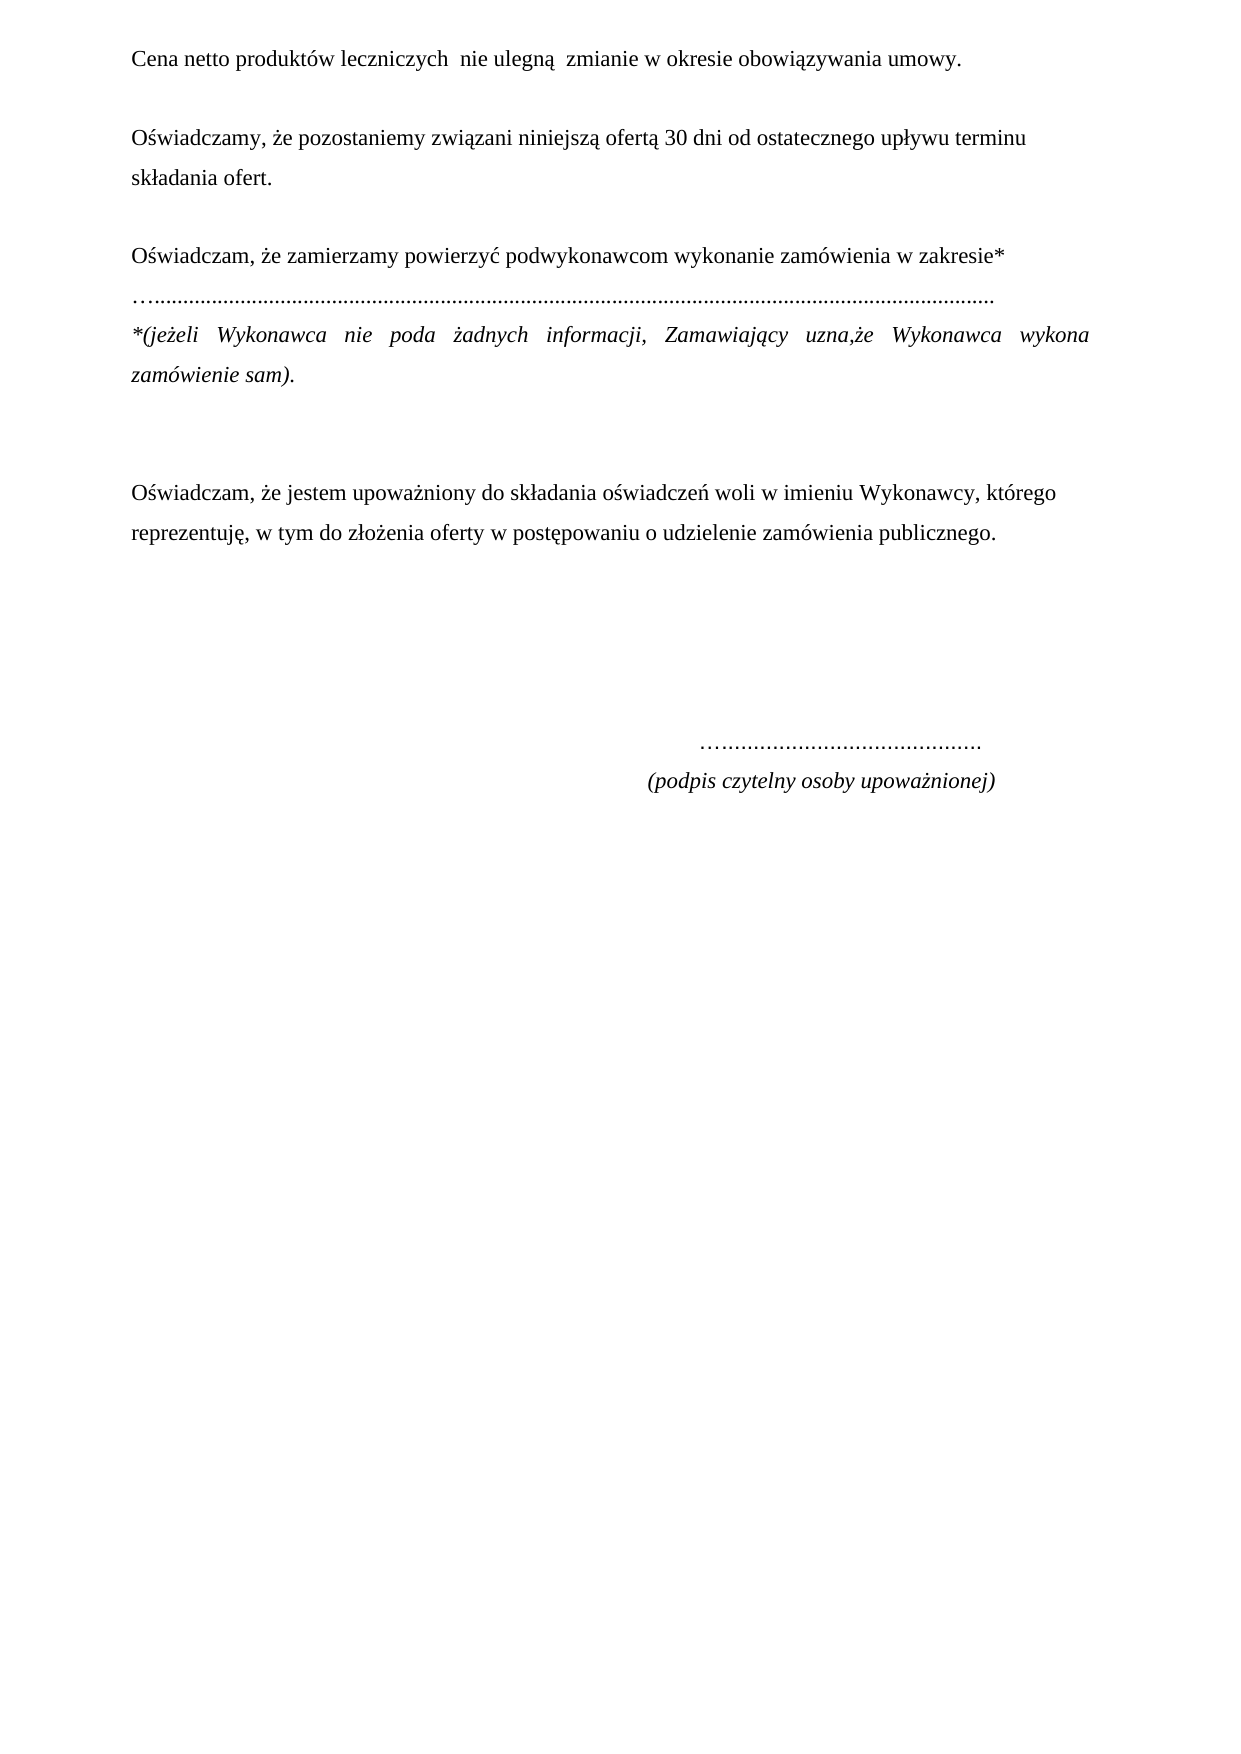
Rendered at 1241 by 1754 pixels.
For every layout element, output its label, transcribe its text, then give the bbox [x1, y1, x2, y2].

text Cena netto produktów leczniczych nie ulegną zmianie w okresie obowiązywania umowy. [131, 45, 1092, 71]
subtitle …......................................... [131, 728, 1092, 755]
text *(jeżeli Wykonawca nie poda żadnych informacji, Zamawiający uzna,że Wykonawca wykona zamówienie sam). [131, 322, 1092, 387]
text Oświadczamy, że pozostaniemy związani niniejszą ofertą 30 dni od ostatecznego upływu terminu składania ofert. [131, 124, 1092, 190]
text (podpis czytelny osoby upoważnionej) [131, 767, 1092, 793]
text …................................................................................................................................................... [131, 282, 1092, 308]
text Oświadczam, że jestem upoważniony do składania oświadczeń woli w imieniu Wykonawcy, którego reprezentuję, w tym do złożenia oferty w postępowaniu o udzielenie zamówienia publicznego. [131, 479, 1092, 545]
text Oświadczam, że zamierzamy powierzyć podwykonawcom wykonanie zamówienia w zakresie* [131, 243, 1092, 269]
